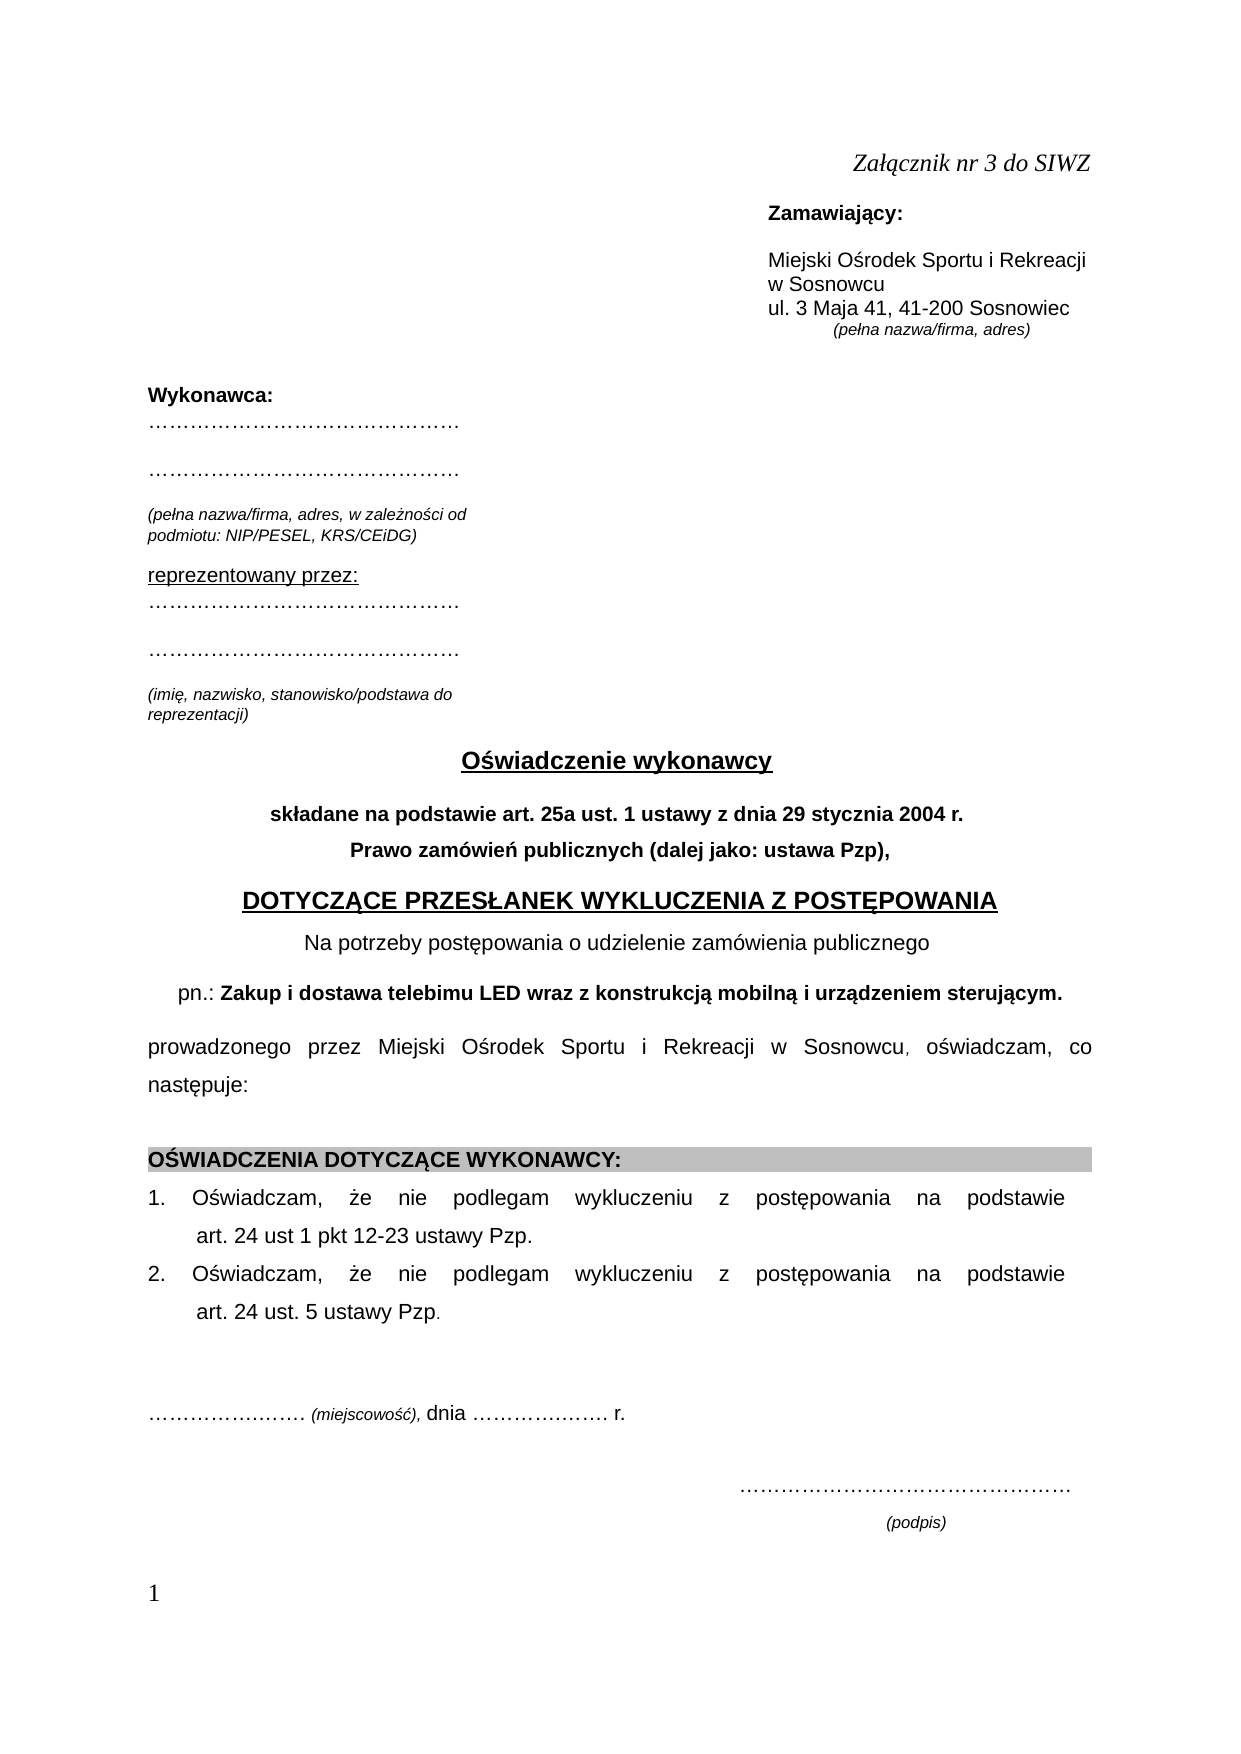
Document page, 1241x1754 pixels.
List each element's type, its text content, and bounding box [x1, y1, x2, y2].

text prowadzonego przez Miejski Ośrodek Sportu i Rekreacji w Sosnowcu, oświadczam, co następuje: [148, 1034, 1092, 1097]
text pn.: Zakup i dostawa telebimu LED wraz z konstrukcją mobilną i urządzeniem sterującym. [148, 955, 1092, 1005]
text Zamawiający: [694, 200, 1092, 224]
text ………………………………………… (podpis) [148, 1473, 1092, 1533]
text ……………………………………………………………………………… [148, 409, 472, 481]
text Na potrzeby postępowania o udzielenie zamówienia publicznego [148, 929, 1092, 955]
text DOTYCZĄCE PRZESŁANEK WYKLUCZENIA Z POSTĘPOWANIA [148, 886, 1092, 915]
text ……………………………………………………………………………… [148, 589, 472, 661]
text reprezentowany przez: [148, 563, 1092, 587]
text (pełna nazwa/firma, adres, w zależności od podmiotu: NIP/PESEL, KRS/CEiDG) [148, 505, 472, 545]
text składane na podstawie art. 25a ust. 1 ustawy z dnia 29 stycznia 2004 r. [148, 802, 1092, 826]
text (pełna nazwa/firma, adres) [768, 320, 1092, 339]
text Prawo zamówień publicznych (dalej jako: ustawa Pzp), [148, 838, 1092, 862]
text (imię, nazwisko, stanowisko/podstawa do reprezentacji) [148, 684, 472, 724]
text OŚWIADCZENIA DOTYCZĄCE WYKONAWCY: [148, 1147, 1092, 1172]
text Miejski Ośrodek Sportu i Rekreacji w Sosnowcu [768, 248, 1092, 296]
list 1. Oświadczam, że nie podlegam wykluczeniu z postępowania na podstawie art. 24 ust 1 pkt 12-23 ustawy Pzp. [148, 1185, 1092, 1248]
text …………….……. (miejscowość), dnia ………….……. r. [148, 1401, 1092, 1425]
text ul. 3 Maja 41, 41-200 Sosnowiec [768, 296, 1092, 320]
text Wykonawca: [148, 383, 1092, 407]
list 2. Oświadczam, że nie podlegam wykluczeniu z postępowania na podstawie art. 24 ust. 5 ustawy Pzp. [148, 1261, 1092, 1324]
text Oświadczenie wykonawcy [148, 746, 1092, 775]
